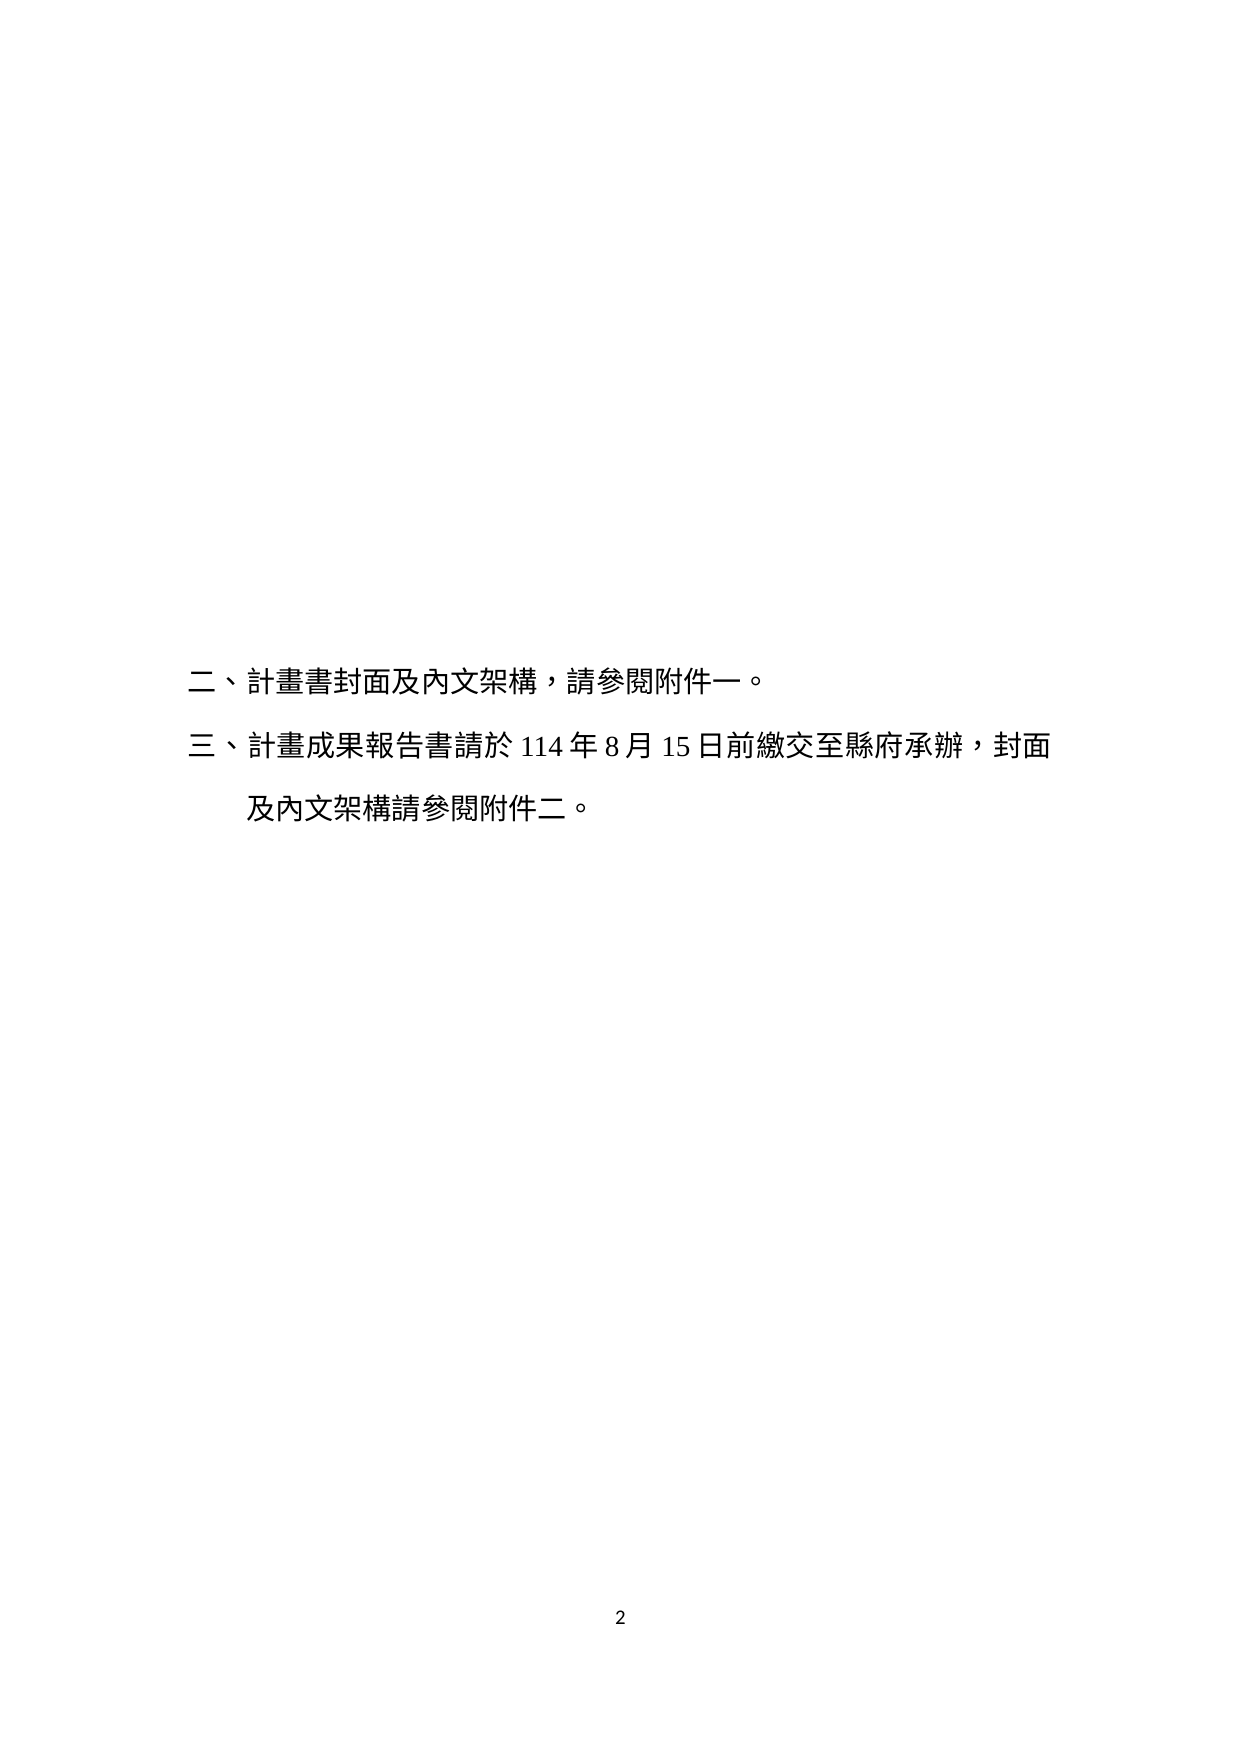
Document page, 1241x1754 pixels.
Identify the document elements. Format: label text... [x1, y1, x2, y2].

text 二、計畫書封面及內文架構，請參閱附件一。 [187, 659, 1053, 701]
text 三、計畫成果報告書請於114年8月15日前繳交至縣府承辦，封面及內文架構請參閱附件二。 [187, 722, 1053, 828]
